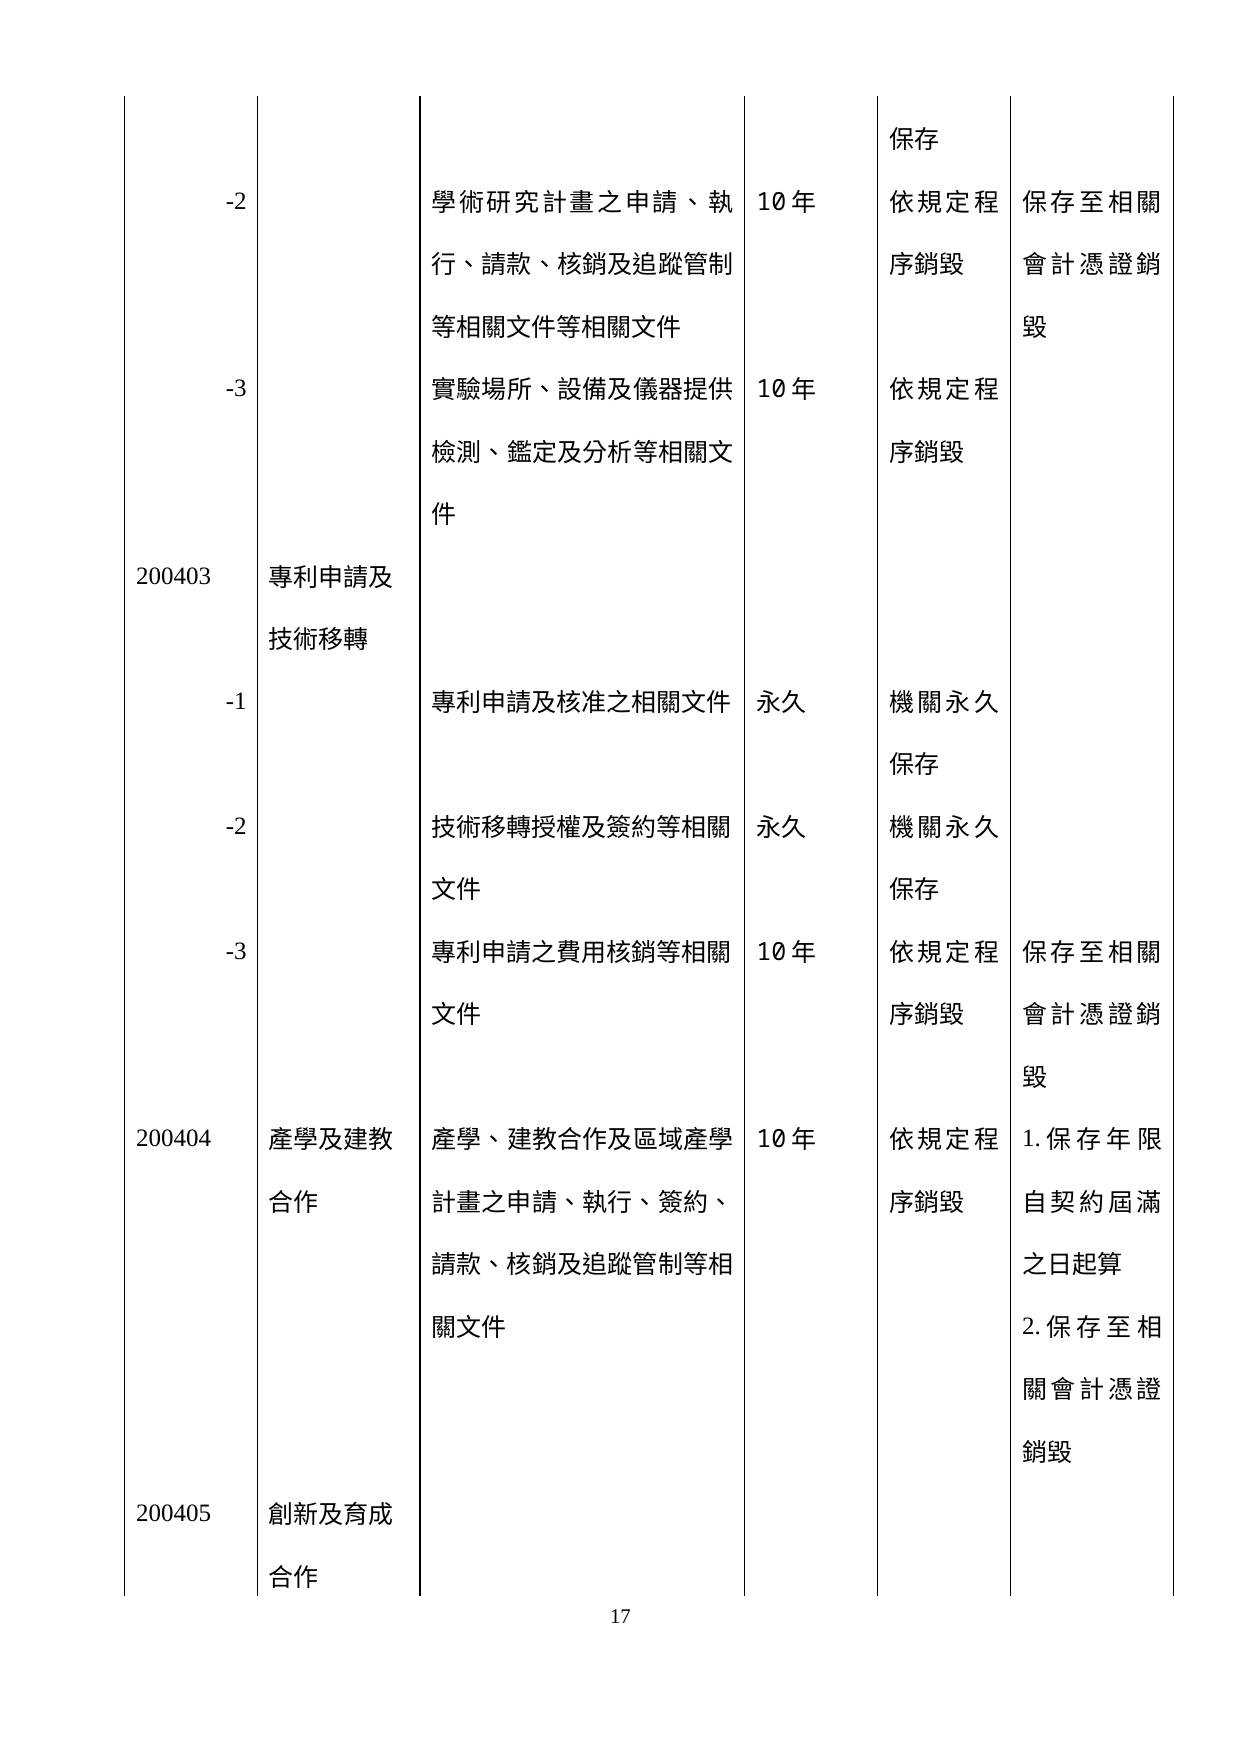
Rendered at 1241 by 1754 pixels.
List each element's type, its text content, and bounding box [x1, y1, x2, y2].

table_cell 10年 [745, 159, 877, 346]
table_cell [421, 1471, 744, 1596]
table_cell 產學、建教合作及區域產學計畫之申請、執行、簽約、請款、核銷及追蹤管制等相關文件 [421, 1096, 744, 1471]
table_cell [745, 1471, 877, 1596]
table_cell 200403 [125, 534, 257, 659]
table_cell 永久 [745, 659, 877, 784]
table_cell [1011, 1471, 1173, 1596]
table_cell 機關永久保存 [878, 784, 1010, 909]
table_cell 10年 [745, 346, 877, 534]
table_cell 依規定程序銷毀 [878, 1096, 1010, 1471]
table_cell [421, 96, 744, 159]
table_cell 保存至相關會計憑證銷毀 [1011, 159, 1173, 346]
table_cell 10年 [745, 1096, 877, 1471]
table_cell [125, 96, 257, 159]
table_cell 專利申請及技術移轉 [258, 534, 419, 659]
table_cell 學術研究計畫之申請、執行、請款、核銷及追蹤管制等相關文件等相關文件 [421, 159, 744, 346]
table_cell 保存 [878, 96, 1010, 159]
table_cell -3 [125, 909, 257, 1096]
table_cell 保存至相關會計憑證銷毀 [1011, 909, 1173, 1096]
table_cell [258, 784, 419, 909]
table_cell -2 [125, 159, 257, 346]
table_cell [878, 1471, 1010, 1596]
table_cell 技術移轉授權及簽約等相關文件 [421, 784, 744, 909]
table_cell 永久 [745, 784, 877, 909]
table_cell [1011, 659, 1173, 784]
table_cell 依規定程序銷毀 [878, 346, 1010, 534]
table_cell 10年 [745, 909, 877, 1096]
table_cell 依規定程序銷毀 [878, 909, 1010, 1096]
table_cell 機關永久保存 [878, 659, 1010, 784]
table_cell [878, 534, 1010, 659]
table_cell [421, 534, 744, 659]
table_cell [1011, 96, 1173, 159]
table_cell 專利申請及核准之相關文件 [421, 659, 744, 784]
table_cell [1011, 784, 1173, 909]
table_cell 實驗場所、設備及儀器提供檢測、鑑定及分析等相關文件 [421, 346, 744, 534]
table_cell [258, 909, 419, 1096]
table_cell [258, 659, 419, 784]
table_cell -3 [125, 346, 257, 534]
table_cell -2 [125, 784, 257, 909]
table_cell [258, 159, 419, 346]
table_cell [258, 96, 419, 159]
table_cell [745, 534, 877, 659]
table_cell [1011, 346, 1173, 534]
table_cell [258, 346, 419, 534]
table_cell 創新及育成合作 [258, 1471, 419, 1596]
table_cell -1 [125, 659, 257, 784]
table_cell 200405 [125, 1471, 257, 1596]
table_cell 200404 [125, 1096, 257, 1471]
table_cell 產學及建教合作 [258, 1096, 419, 1471]
table_cell 專利申請之費用核銷等相關文件 [421, 909, 744, 1096]
table_cell 依規定程序銷毀 [878, 159, 1010, 346]
table_cell [1011, 534, 1173, 659]
table_cell [745, 96, 877, 159]
table_cell 1.保存年限自契約屆滿之日起算 2.保存至相關會計憑證銷毀 [1011, 1096, 1173, 1471]
